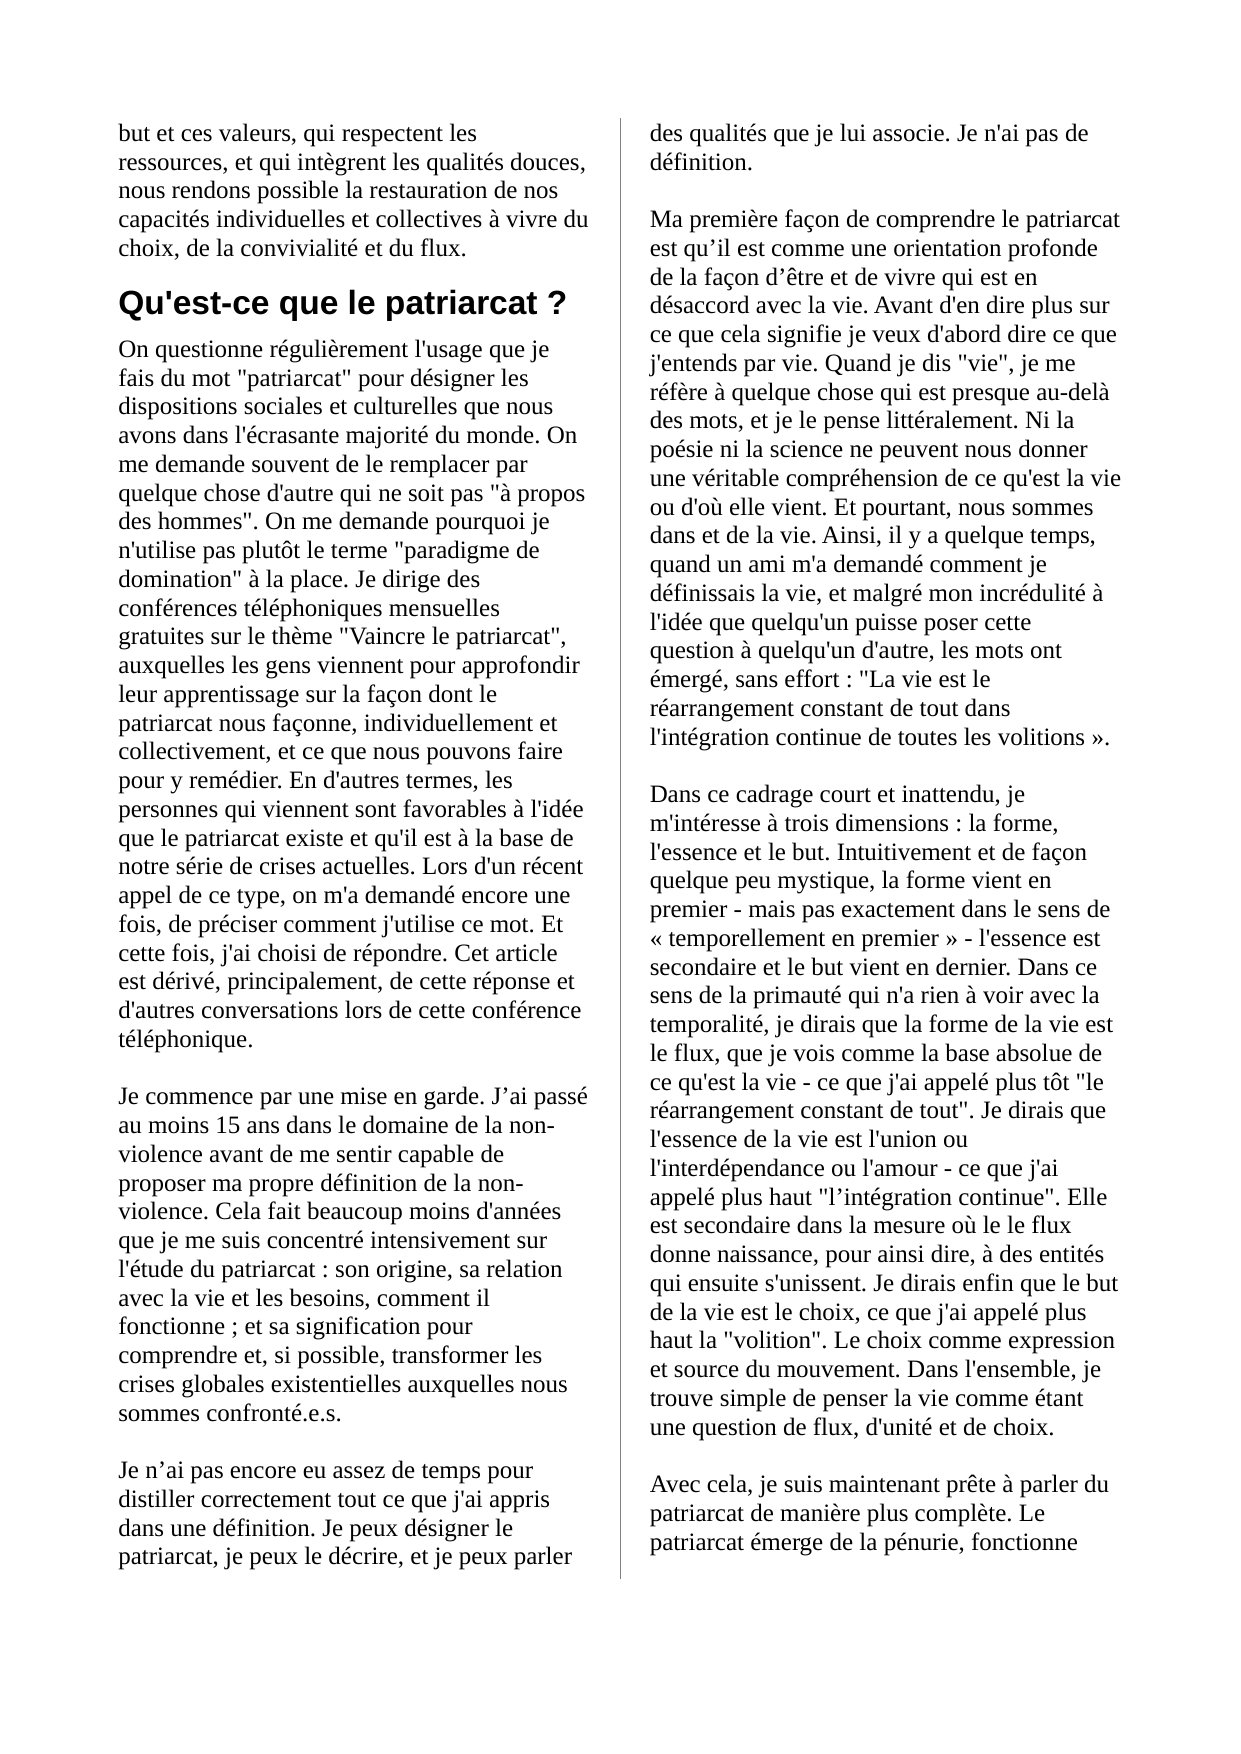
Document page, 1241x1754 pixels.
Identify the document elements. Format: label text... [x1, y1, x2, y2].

text Je n’ai pas encore eu assez de temps pour distiller correctement tout ce que j'ai appris dans une définition. Je peux désigner le patriarcat, je peux le décrire, et je peux parler [118, 1455, 591, 1570]
subtitle Qu'est-ce que le patriarcat ? [118, 283, 591, 321]
text Dans ce cadrage court et inattendu, je m'intéresse à trois dimensions : la forme, l'essence et le but. Intuitivement et de façon quelque peu mystique, la forme vient en premier - mais pas exactement dans le sens de « temporellement en premier » - l'essence est secondaire et le but vient en dernier. Dans ce sens de la primauté qui n'a rien à voir avec la temporalité, je dirais que la forme de la vie est le flux, que je vois comme la base absolue de ce qu'est la vie - ce que j'ai appelé plus tôt "le réarrangement constant de tout". Je dirais que l'essence de la vie est l'union ou l'interdépendance ou l'amour - ce que j'ai appelé plus haut "l’intégration continue". Elle est secondaire dans la mesure où le le flux donne naissance, pour ainsi dire, à des entités qui ensuite s'unissent. Je dirais enfin que le but de la vie est le choix, ce que j'ai appelé plus haut la "volition". Le choix comme expression et source du mouvement. Dans l'ensemble, je trouve simple de penser la vie comme étant une question de flux, d'unité et de choix. [649, 779, 1122, 1441]
text but et ces valeurs, qui respectent les ressources, et qui intègrent les qualités douces, nous rendons possible la restauration de nos capacités individuelles et collectives à vivre du choix, de la convivialité et du flux. [118, 118, 591, 262]
text Ma première façon de comprendre le patriarcat est qu’il est comme une orientation profonde de la façon d’être et de vivre qui est en désaccord avec la vie. Avant d'en dire plus sur ce que cela signifie je veux d'abord dire ce que j'entends par vie. Quand je dis "vie", je me réfère à quelque chose qui est presque au-delà des mots, et je le pense littéralement. Ni la poésie ni la science ne peuvent nous donner une véritable compréhension de ce qu'est la vie ou d'où elle vient. Et pourtant, nous sommes dans et de la vie. Ainsi, il y a quelque temps, quand un ami m'a demandé comment je définissais la vie, et malgré mon incrédulité à l'idée que quelqu'un puisse poser cette question à quelqu'un d'autre, les mots ont émergé, sans effort : "La vie est le réarrangement constant de tout dans l'intégration continue de toutes les volitions ». [649, 204, 1122, 751]
text On questionne régulièrement l'usage que je fais du mot "patriarcat" pour désigner les dispositions sociales et culturelles que nous avons dans l'écrasante majorité du monde. On me demande souvent de le remplacer par quelque chose d'autre qui ne soit pas "à propos des hommes". On me demande pourquoi je n'utilise pas plutôt le terme "paradigme de domination" à la place. Je dirige des conférences téléphoniques mensuelles gratuites sur le thème "Vaincre le patriarcat", auxquelles les gens viennent pour approfondir leur apprentissage sur la façon dont le patriarcat nous façonne, individuellement et collectivement, et ce que nous pouvons faire pour y remédier. En d'autres termes, les personnes qui viennent sont favorables à l'idée que le patriarcat existe et qu'il est à la base de notre série de crises actuelles. Lors d'un récent appel de ce type, on m'a demandé encore une fois, de préciser comment j'utilise ce mot. Et cette fois, j'ai choisi de répondre. Cet article est dérivé, principalement, de cette réponse et d'autres conversations lors de cette conférence téléphonique. [118, 334, 591, 1053]
text Je commence par une mise en garde. J’ai passé au moins 15 ans dans le domaine de la non-violence avant de me sentir capable de proposer ma propre définition de la non-violence. Cela fait beaucoup moins d'années que je me suis concentré intensivement sur l'étude du patriarcat : son origine, sa relation avec la vie et les besoins, comment il fonctionne ; et sa signification pour comprendre et, si possible, transformer les crises globales existentielles auxquelles nous sommes confronté.e.s. [118, 1081, 591, 1426]
text des qualités que je lui associe. Je n'ai pas de définition. [649, 118, 1122, 176]
text Avec cela, je suis maintenant prête à parler du patriarcat de manière plus complète. Le patriarcat émerge de la pénurie, fonctionne [649, 1469, 1122, 1556]
